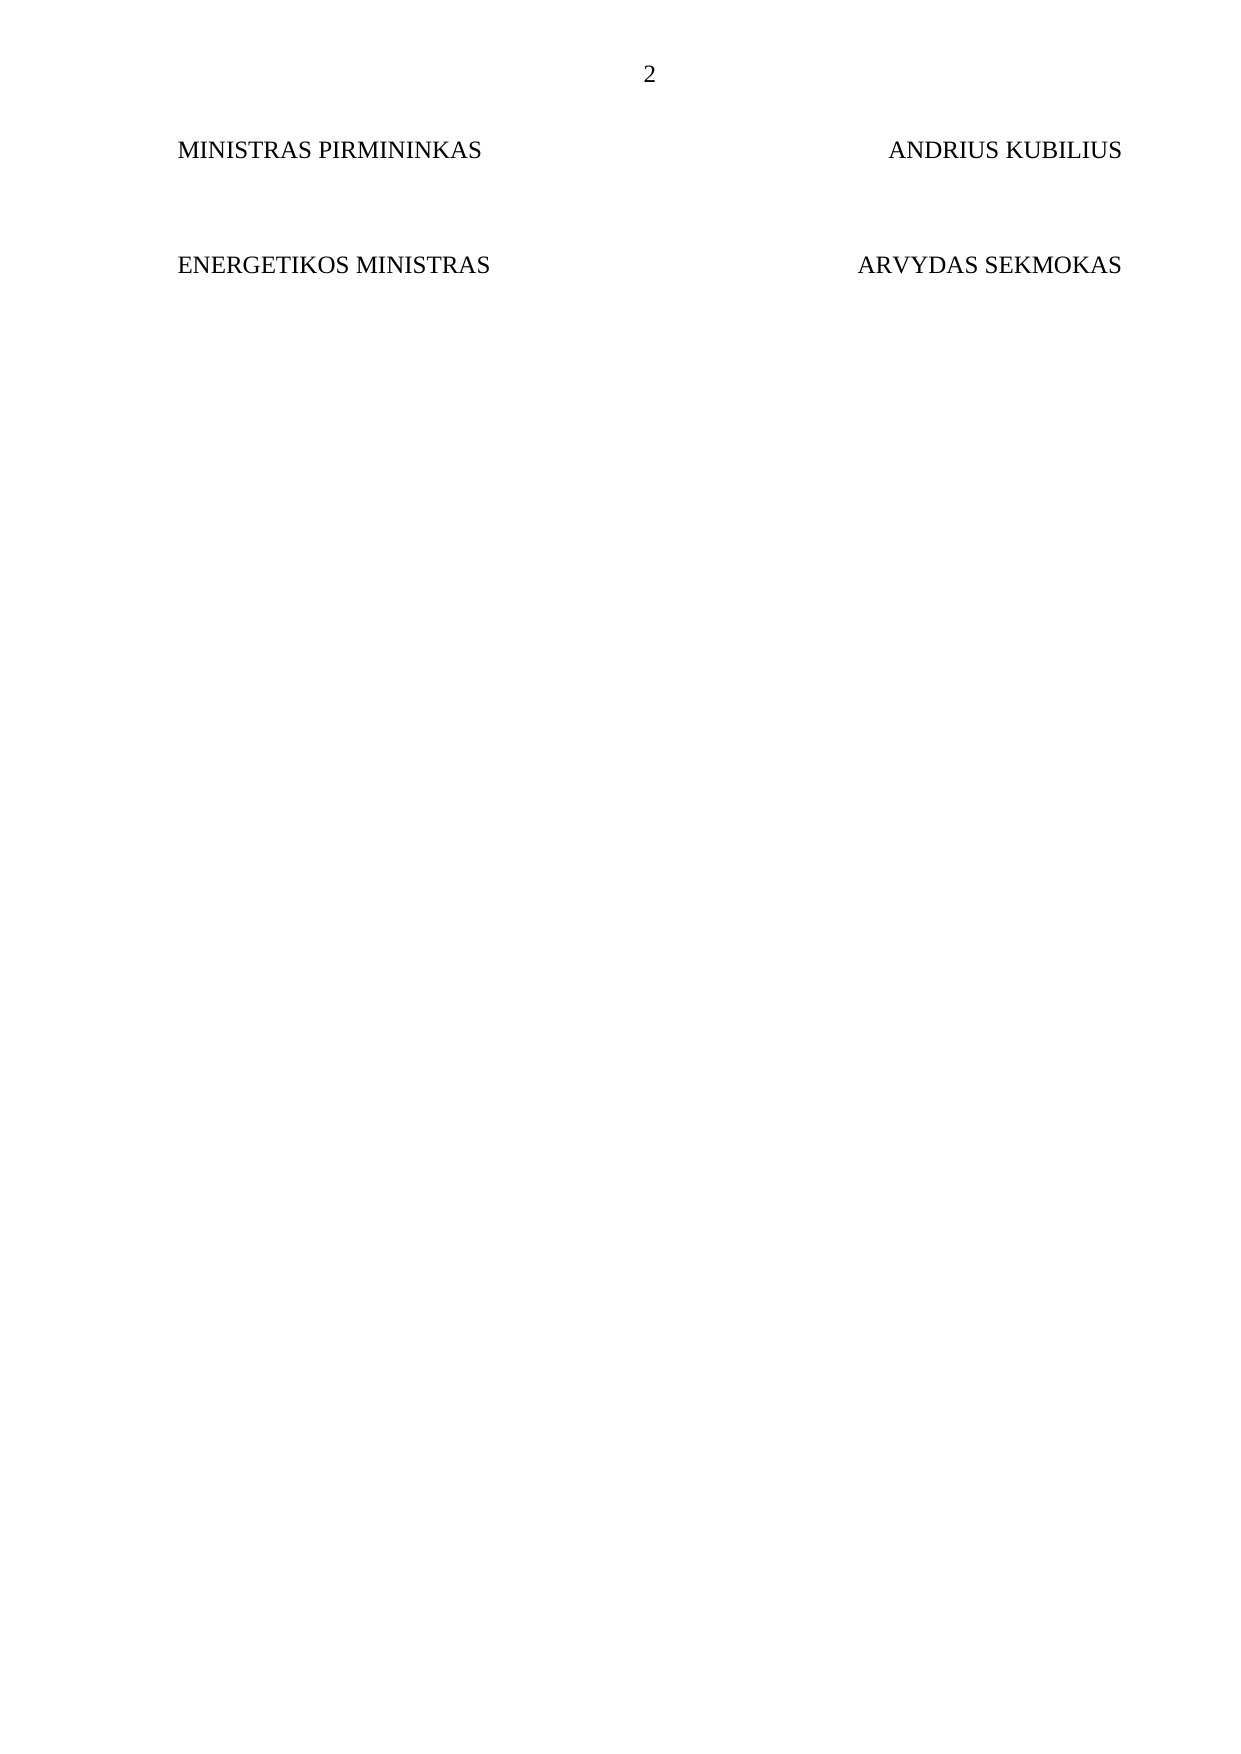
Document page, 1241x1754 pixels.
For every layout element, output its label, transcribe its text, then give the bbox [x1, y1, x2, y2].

text ENERGETIKOS MINISTRAS ARVYDAS SEKMOKAS [177, 250, 1122, 279]
text MINISTRAS PIRMININKAS ANDRIUS KUBILIUS [177, 135, 1122, 164]
